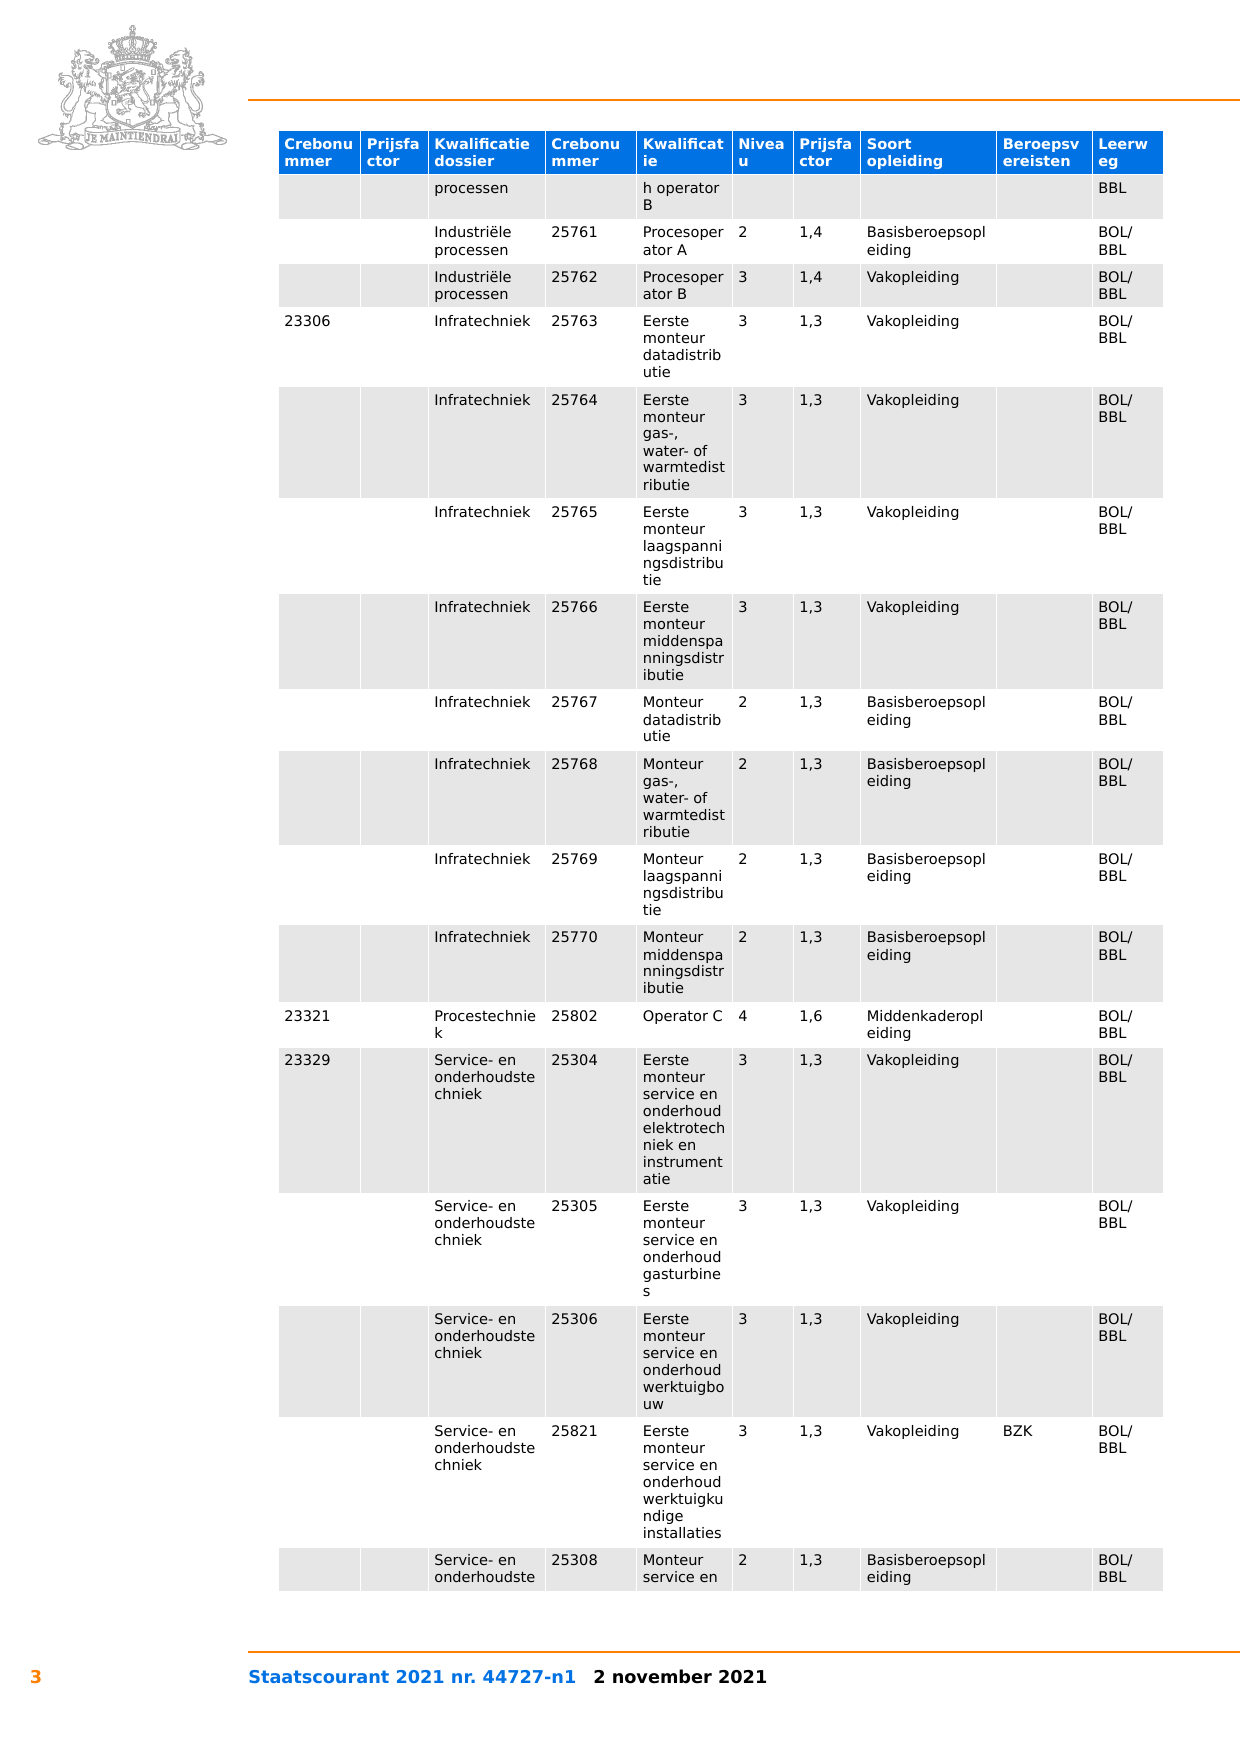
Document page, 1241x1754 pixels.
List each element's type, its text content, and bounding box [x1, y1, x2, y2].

table_cell Vakopleiding [861, 264, 996, 307]
table_cell BZK [997, 1418, 1092, 1546]
table_cell 2 [733, 1548, 793, 1591]
table_cell BOL/BBL [1093, 1194, 1163, 1305]
table_cell Service- en onderhoudste [429, 1548, 545, 1591]
table_cell BOL/BBL [1093, 387, 1163, 498]
table_cell Basisberoepsopleiding [861, 846, 996, 924]
table_cell [279, 264, 360, 307]
table_cell [279, 1548, 360, 1591]
table_cell Infratechniek [429, 690, 545, 750]
table_cell [733, 175, 793, 219]
table_cell Basisberoepsopleiding [861, 925, 996, 1002]
table_cell BOL/BBL [1093, 499, 1163, 593]
table_cell Infratechniek [429, 387, 545, 498]
table_cell [361, 499, 428, 593]
table_cell 1,3 [794, 499, 860, 593]
table_cell Eerste monteur service en onderhoud werktuigbouw [637, 1306, 732, 1417]
table_cell Vakopleiding [861, 309, 996, 386]
table_cell 25768 [546, 751, 636, 845]
table_cell 1,3 [794, 1306, 860, 1417]
table_cell 4 [733, 1003, 793, 1046]
table_cell [361, 1548, 428, 1591]
table_cell 25767 [546, 690, 636, 750]
table_cell 25765 [546, 499, 636, 593]
table_header Crebonummer [546, 131, 636, 174]
table_cell [361, 175, 428, 219]
table_cell Vakopleiding [861, 1194, 996, 1305]
table_cell [997, 1194, 1092, 1305]
table_cell [361, 690, 428, 750]
table_cell [997, 1003, 1092, 1046]
table_cell BOL/BBL [1093, 220, 1163, 263]
table_cell 1,3 [794, 846, 860, 924]
table_cell BOL/BBL [1093, 1048, 1163, 1193]
table_cell 2 [733, 846, 793, 924]
table_cell 25761 [546, 220, 636, 263]
table_cell Infratechniek [429, 594, 545, 689]
table_cell Service- en onderhoudstechniek [429, 1306, 545, 1417]
table_cell 25304 [546, 1048, 636, 1193]
table_cell BOL/BBL [1093, 1548, 1163, 1591]
table_cell Monteur laagspanningsdistributie [637, 846, 732, 924]
table_cell Eerste monteur gas-, water- of warmtedistributie [637, 387, 732, 498]
table_cell [361, 220, 428, 263]
table_cell Basisberoepsopleiding [861, 220, 996, 263]
table_cell Vakopleiding [861, 1048, 996, 1193]
table_cell [279, 1306, 360, 1417]
table_cell [361, 751, 428, 845]
table_cell [361, 925, 428, 1002]
table_cell Industriële processen [429, 220, 545, 263]
table_cell Eerste monteur datadistributie [637, 309, 732, 386]
table_cell BOL/BBL [1093, 264, 1163, 307]
table_cell [997, 925, 1092, 1002]
table_header Crebonummer [279, 131, 360, 174]
table_cell 25306 [546, 1306, 636, 1417]
table_cell 1,3 [794, 1548, 860, 1591]
table_header Prijsfactor [794, 131, 860, 174]
table_cell [997, 175, 1092, 219]
table_cell [997, 264, 1092, 307]
table_cell 1,3 [794, 387, 860, 498]
table_cell Infratechniek [429, 846, 545, 924]
table_cell [997, 751, 1092, 845]
table_cell Monteur datadistributie [637, 690, 732, 750]
table_cell [997, 1548, 1092, 1591]
table_cell Service- en onderhoudstechniek [429, 1048, 545, 1193]
table_cell [279, 690, 360, 750]
table_header Beroepsvereisten [997, 131, 1092, 174]
table_header Niveau [733, 131, 793, 174]
table_cell BOL/BBL [1093, 690, 1163, 750]
table_cell Procesoperator A [637, 220, 732, 263]
table_cell 25305 [546, 1194, 636, 1305]
table_cell [361, 1418, 428, 1546]
table_cell 3 [733, 594, 793, 689]
table_cell [361, 1194, 428, 1305]
table_cell 3 [733, 1048, 793, 1193]
table_cell [997, 1048, 1092, 1193]
table_cell Vakopleiding [861, 1306, 996, 1417]
table_cell [279, 1194, 360, 1305]
table_cell [361, 1003, 428, 1046]
table_cell [361, 387, 428, 498]
table_cell Monteur middenspanningsdistributie [637, 925, 732, 1002]
table_header Soort opleiding [861, 131, 996, 174]
table_cell [997, 594, 1092, 689]
table_cell 1,3 [794, 751, 860, 845]
table_cell [361, 1048, 428, 1193]
table_cell Infratechniek [429, 925, 545, 1002]
table_header Kwalificatie [637, 131, 732, 174]
table_cell [279, 751, 360, 845]
table_cell [279, 220, 360, 263]
table_cell Eerste monteur middenspanningsdistributie [637, 594, 732, 689]
table_cell Industriële processen [429, 264, 545, 307]
table_cell 25762 [546, 264, 636, 307]
table_cell 1,3 [794, 1418, 860, 1546]
table_cell 1,3 [794, 925, 860, 1002]
table_header Prijsfactor [361, 131, 428, 174]
table_cell 25308 [546, 1548, 636, 1591]
table_cell 1,4 [794, 220, 860, 263]
table_cell BOL/BBL [1093, 594, 1163, 689]
table_cell 2 [733, 751, 793, 845]
table_cell h operator B [637, 175, 732, 219]
table_cell Eerste monteur service en onderhoud elektrotechniek en instrumentatie [637, 1048, 732, 1193]
table_cell 1,3 [794, 594, 860, 689]
table_cell Service- en onderhoudstechniek [429, 1418, 545, 1546]
table_cell [279, 499, 360, 593]
table_cell [997, 220, 1092, 263]
table_cell BOL/BBL [1093, 1418, 1163, 1546]
table_cell 3 [733, 499, 793, 593]
table_cell 1,6 [794, 1003, 860, 1046]
table_cell 25821 [546, 1418, 636, 1546]
table_cell Basisberoepsopleiding [861, 1548, 996, 1591]
table_cell [997, 309, 1092, 386]
table_cell processen [429, 175, 545, 219]
table_cell Middenkaderopleiding [861, 1003, 996, 1046]
table_cell [861, 175, 996, 219]
table_cell Eerste monteur service en onderhoud werktuigkundige installaties [637, 1418, 732, 1546]
table_cell [997, 690, 1092, 750]
table_cell 1,3 [794, 1048, 860, 1193]
table_cell 2 [733, 690, 793, 750]
table_cell 23321 [279, 1003, 360, 1046]
table_cell 25763 [546, 309, 636, 386]
table_cell 2 [733, 220, 793, 263]
table_cell Infratechniek [429, 751, 545, 845]
table_cell Monteur gas-, water- of warmtedistributie [637, 751, 732, 845]
table_cell [279, 925, 360, 1002]
table_cell 1,3 [794, 309, 860, 386]
table_cell [279, 387, 360, 498]
table_cell 23306 [279, 309, 360, 386]
table_cell Vakopleiding [861, 594, 996, 689]
table_cell BOL/BBL [1093, 1003, 1163, 1046]
table_cell Eerste monteur laagspanningsdistributie [637, 499, 732, 593]
table_cell Eerste monteur service en onderhoud gasturbines [637, 1194, 732, 1305]
table_cell Basisberoepsopleiding [861, 690, 996, 750]
table_cell [361, 846, 428, 924]
table_cell Vakopleiding [861, 499, 996, 593]
table_cell 1,3 [794, 1194, 860, 1305]
table_cell BOL/BBL [1093, 751, 1163, 845]
table_cell 23329 [279, 1048, 360, 1193]
table_cell BOL/BBL [1093, 1306, 1163, 1417]
table_cell [361, 264, 428, 307]
table_cell BOL/BBL [1093, 846, 1163, 924]
table_cell 25764 [546, 387, 636, 498]
table_cell 25770 [546, 925, 636, 1002]
table_cell Operator C [637, 1003, 732, 1046]
table_cell [794, 175, 860, 219]
picture [38, 25, 227, 150]
table_cell [279, 175, 360, 219]
table_header Leerweg [1093, 131, 1163, 174]
table_cell Vakopleiding [861, 387, 996, 498]
table_cell [997, 846, 1092, 924]
table_cell [279, 594, 360, 689]
table_cell [279, 846, 360, 924]
table_cell [361, 1306, 428, 1417]
table_cell 3 [733, 387, 793, 498]
table_cell Procesoperator B [637, 264, 732, 307]
table_cell [279, 1418, 360, 1546]
table_cell Infratechniek [429, 309, 545, 386]
table_cell 1,3 [794, 690, 860, 750]
table_cell 25769 [546, 846, 636, 924]
table_cell 3 [733, 1418, 793, 1546]
table_cell 2 [733, 925, 793, 1002]
table_cell [997, 1306, 1092, 1417]
table_cell [546, 175, 636, 219]
table_cell Infratechniek [429, 499, 545, 593]
table_cell Procestechniek [429, 1003, 545, 1046]
table_cell Monteur service en [637, 1548, 732, 1591]
table_cell [361, 594, 428, 689]
table_cell 3 [733, 264, 793, 307]
table_cell [361, 309, 428, 386]
table_cell 1,4 [794, 264, 860, 307]
table_cell 3 [733, 1194, 793, 1305]
table_cell BOL/BBL [1093, 925, 1163, 1002]
table_cell 25802 [546, 1003, 636, 1046]
table_cell BOL/BBL [1093, 309, 1163, 386]
table_cell [997, 499, 1092, 593]
table_cell Basisberoepsopleiding [861, 751, 996, 845]
table_cell 25766 [546, 594, 636, 689]
table_cell 3 [733, 1306, 793, 1417]
table_cell Service- en onderhoudstechniek [429, 1194, 545, 1305]
table_cell 3 [733, 309, 793, 386]
table_cell Vakopleiding [861, 1418, 996, 1546]
table_cell BBL [1093, 175, 1163, 219]
table_header Kwalificatiedossier [429, 131, 545, 174]
table_cell [997, 387, 1092, 498]
